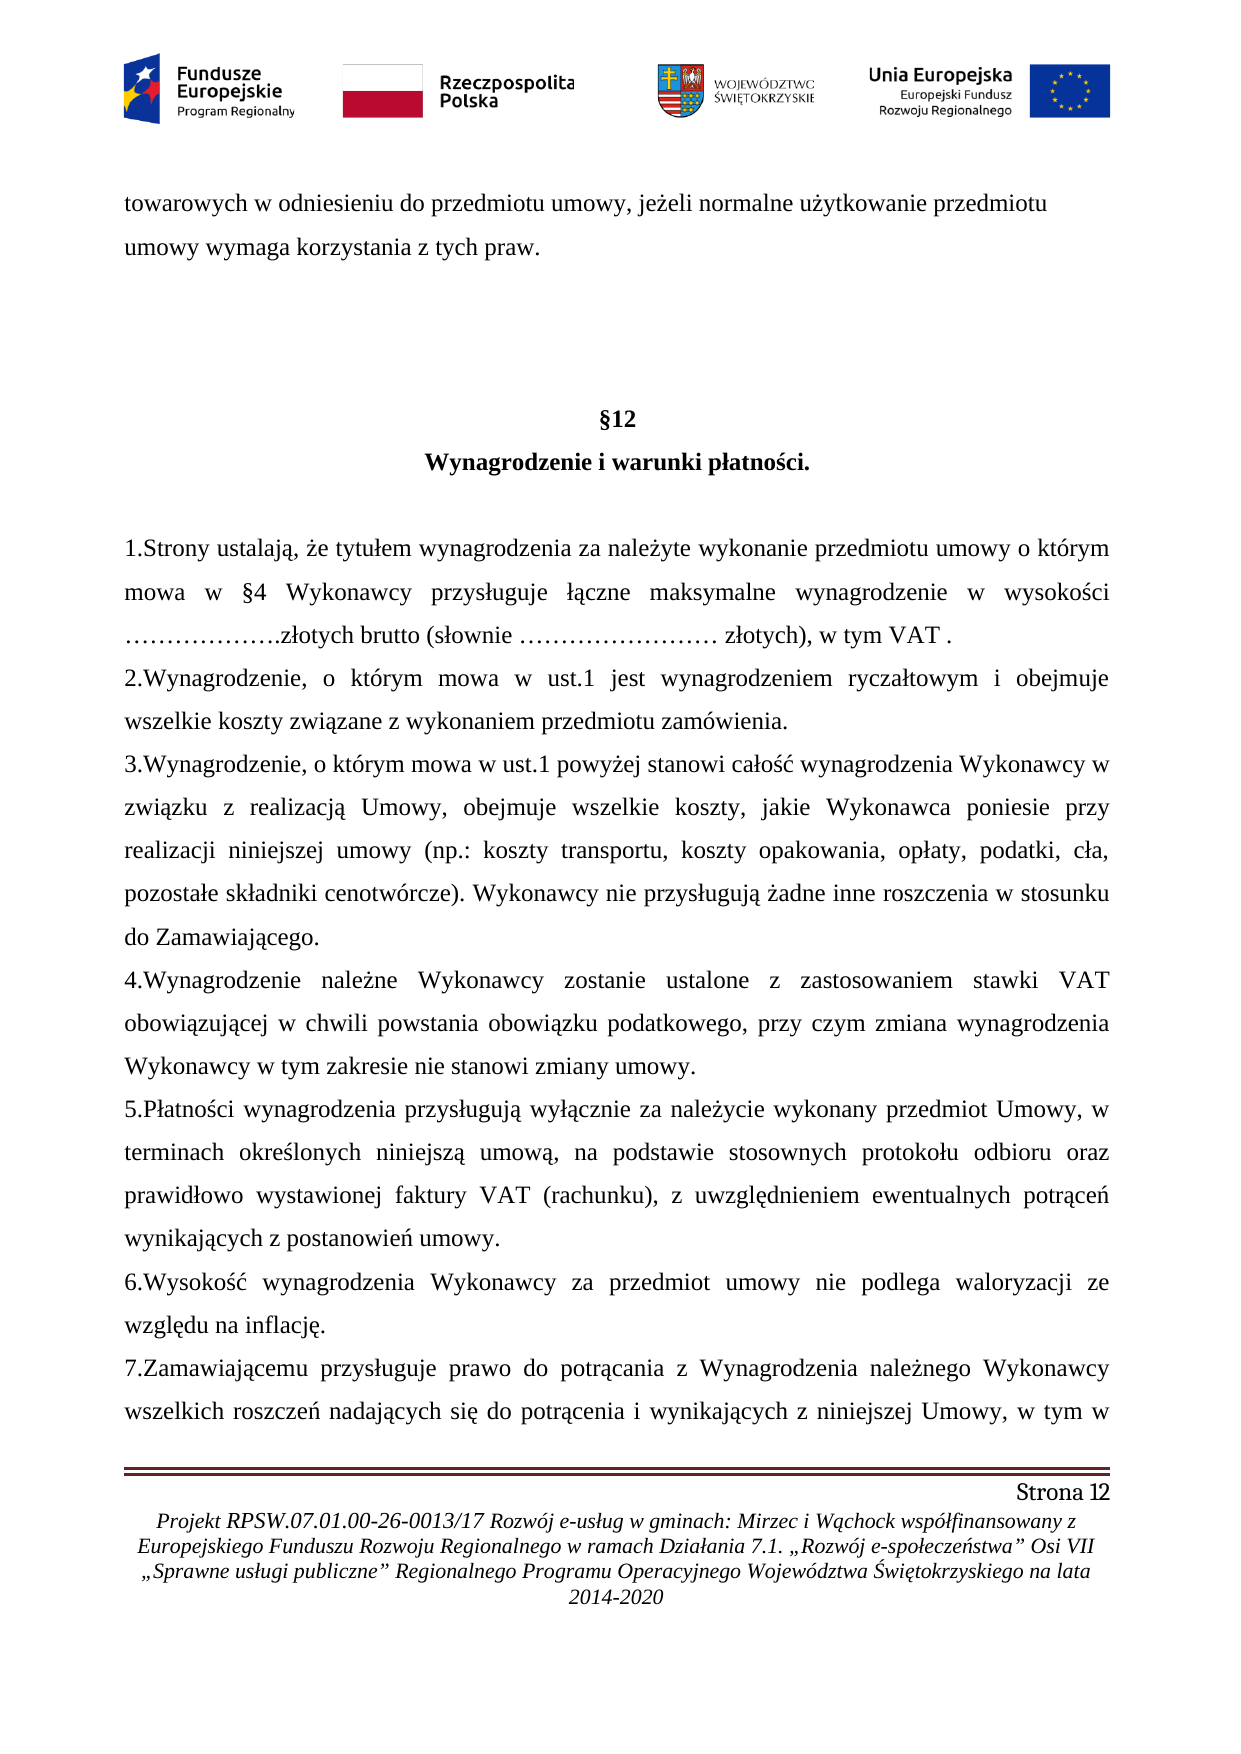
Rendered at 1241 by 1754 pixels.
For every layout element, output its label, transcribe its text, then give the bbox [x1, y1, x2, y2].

text 1.Strony ustalają, że tytułem wynagrodzenia za należyte wykonanie przedmiotu umowy o którym mowa w §4 Wykonawcy przysługuje łączne maksymalne wynagrodzenie w wysokości ……………….złotych brutto (słownie …………………… złotych), w tym VAT . [124, 533, 1110, 648]
text 4.Wynagrodzenie należne Wykonawcy zostanie ustalone z zastosowaniem stawki VAT obowiązującej w chwili powstania obowiązku podatkowego, przy czym zmiana wynagrodzenia Wykonawcy w tym zakresie nie stanowi zmiany umowy. [124, 965, 1110, 1080]
text 5.Płatności wynagrodzenia przysługują wyłącznie za należycie wykonany przedmiot Umowy, w terminach określonych niniejszą umową, na podstawie stosownych protokołu odbioru oraz prawidłowo wystawionej faktury VAT (rachunku), z uwzględnieniem ewentualnych potrąceń wynikających z postanowień umowy. [124, 1094, 1110, 1252]
text §12 [124, 404, 1110, 433]
text 2.Wynagrodzenie, o którym mowa w ust.1 jest wynagrodzeniem ryczałtowym i obejmuje wszelkie koszty związane z wykonaniem przedmiotu zamówienia. [124, 663, 1110, 735]
text Wynagrodzenie i warunki płatności. [124, 447, 1110, 476]
text towarowych w odniesieniu do przedmiotu umowy, jeżeli normalne użytkowanie przedmiotu umowy wymaga korzystania z tych praw. [124, 188, 1110, 260]
text 6.Wysokość wynagrodzenia Wykonawcy za przedmiot umowy nie podlega waloryzacji ze względu na inflację. [124, 1267, 1110, 1338]
text 3.Wynagrodzenie, o którym mowa w ust.1 powyżej stanowi całość wynagrodzenia Wykonawcy w związku z realizacją Umowy, obejmuje wszelkie koszty, jakie Wykonawca poniesie przy realizacji niniejszej umowy (np.: koszty transportu, koszty opakowania, opłaty, podatki, cła, pozostałe składniki cenotwórcze). Wykonawcy nie przysługują żadne inne roszczenia w stosunku do Zamawiającego. [124, 749, 1110, 950]
text 7.Zamawiającemu przysługuje prawo do potrącania z Wynagrodzenia należnego Wykonawcy wszelkich roszczeń nadających się do potrącenia i wynikających z niniejszej Umowy, w tym w [124, 1353, 1110, 1425]
